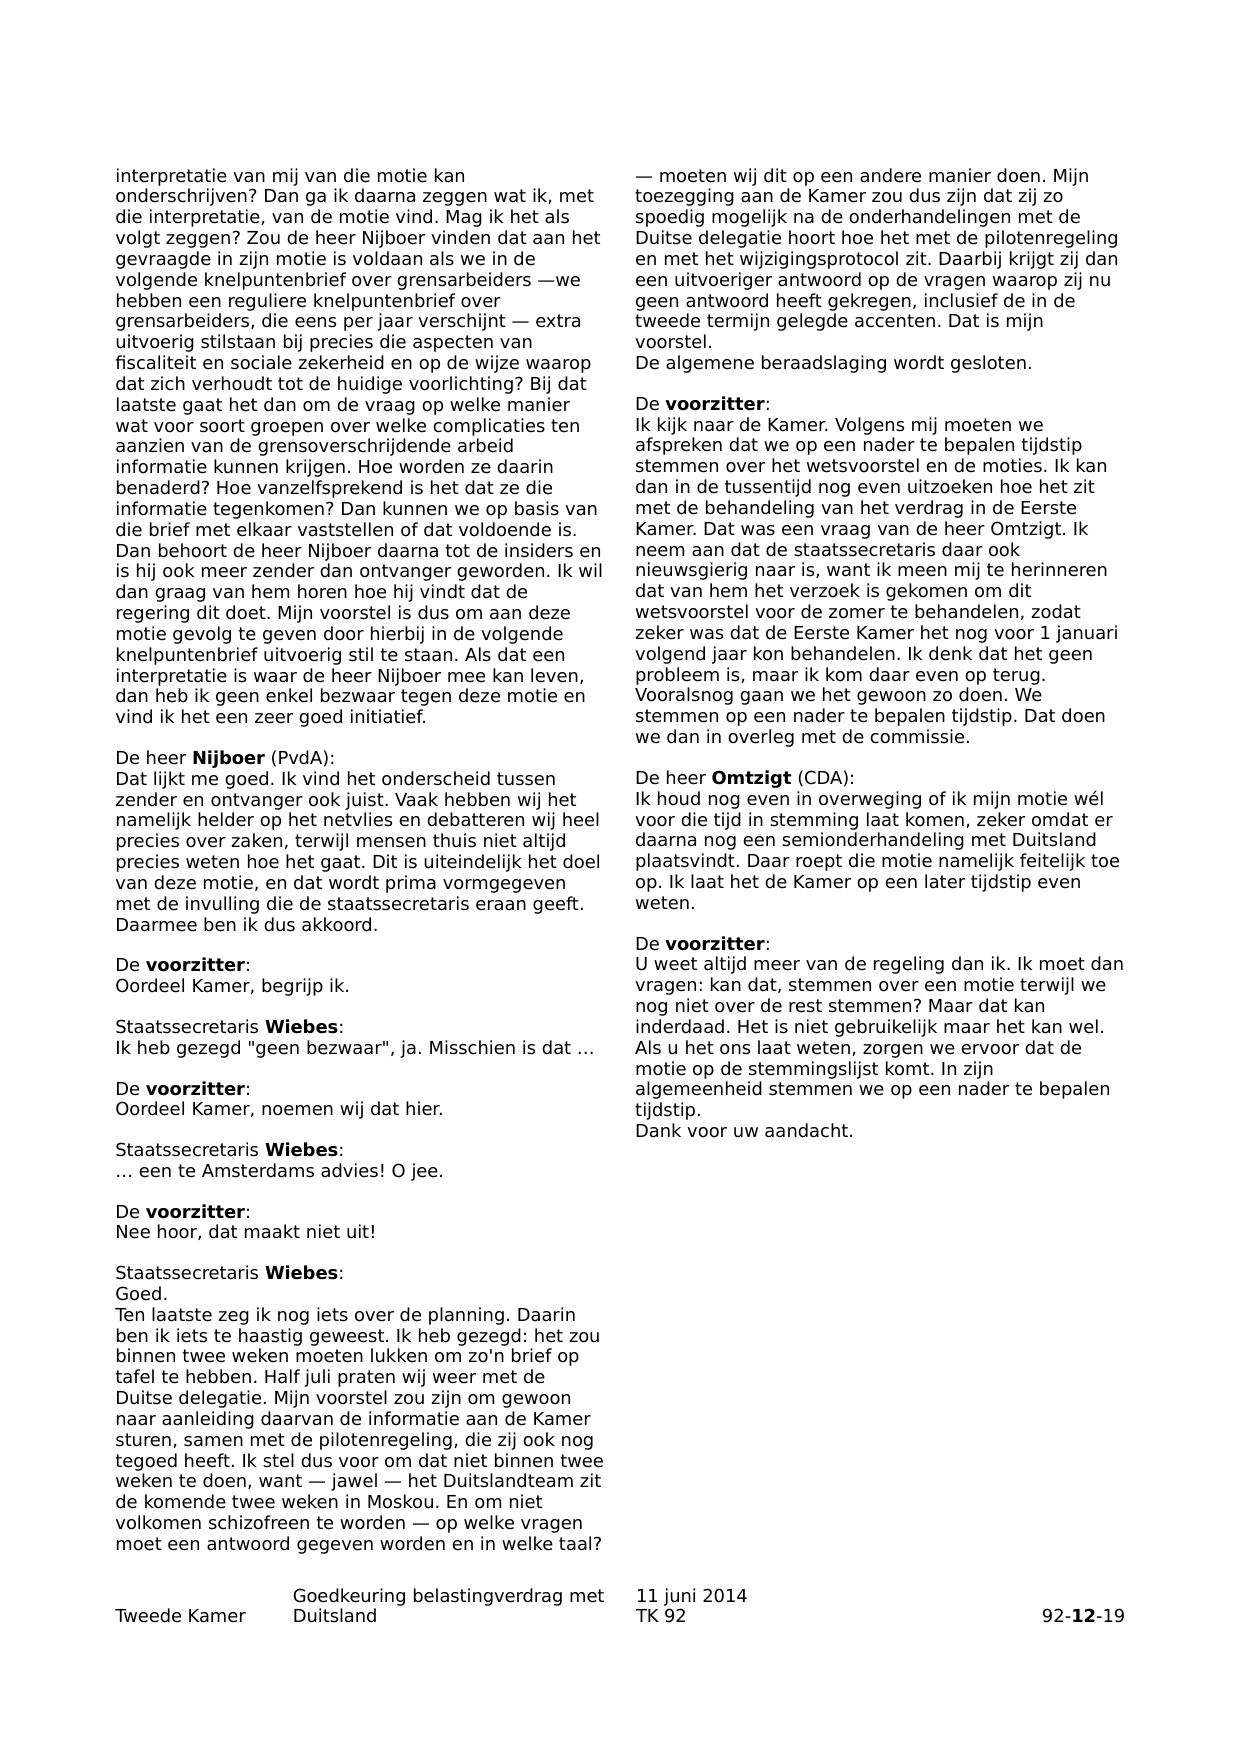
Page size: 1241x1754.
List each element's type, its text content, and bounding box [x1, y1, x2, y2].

text Staatssecretaris Wiebes: [115, 1140, 605, 1161]
text Staatssecretaris Wiebes: [115, 1263, 605, 1284]
text Dat lijkt me goed. Ik vind het onderscheid tussen zender en ontvanger ook juist. Vaak hebben wij het namelijk helder op het netvlies en debatteren wij heel precies over zaken, terwijl mensen thuis niet altijd precies weten hoe het gaat. Dit is uiteindelijk het doel van deze motie, en dat wordt prima vormgegeven met de invulling die de staatssecretaris eraan geeft. Daarmee ben ik dus akkoord. [115, 768, 605, 935]
text De voorzitter: [635, 933, 1125, 954]
text De voorzitter: [115, 1078, 605, 1099]
text De voorzitter: [115, 1201, 605, 1222]
text Dank voor uw aandacht. [635, 1121, 1125, 1142]
text Ik houd nog even in overweging of ik mijn motie wél voor die tijd in stemming laat komen, zeker omdat er daarna nog een semionderhandeling met Duitsland plaatsvindt. Daar roept die motie namelijk feitelijk toe op. Ik laat het de Kamer op een later tijdstip even weten. [635, 788, 1125, 913]
text De voorzitter: [635, 394, 1125, 414]
text Ik kijk naar de Kamer. Volgens mij moeten we afspreken dat we op een nader te bepalen tijdstip stemmen over het wetsvoorstel en de moties. Ik kan dan in de tussentijd nog even uitzoeken hoe het zit met de behandeling van het verdrag in de Eerste Kamer. Dat was een vraag van de heer Omtzigt. Ik neem aan dat de staatssecretaris daar ook nieuwsgierig naar is, want ik meen mij te herinneren dat van hem het verzoek is gekomen om dit wetsvoorstel voor de zomer te behandelen, zodat zeker was dat de Eerste Kamer het nog voor 1 januari volgend jaar kon behandelen. Ik denk dat het geen probleem is, maar ik kom daar even op terug. Vooralsnog gaan we het gewoon zo doen. We stemmen op een nader te bepalen tijdstip. Dat doen we dan in overleg met de commissie. [635, 414, 1125, 748]
text Goed. [115, 1284, 605, 1304]
text — moeten wij dit op een andere manier doen. Mijn toezegging aan de Kamer zou dus zijn dat zij zo spoedig mogelijk na de onderhandelingen met de Duitse delegatie hoort hoe het met de pilotenregeling en met het wijzigingsprotocol zit. Daarbij krijgt zij dan een uitvoeriger antwoord op de vragen waarop zij nu geen antwoord heeft gekregen, inclusief de in de tweede termijn gelegde accenten. Dat is mijn voorstel. [635, 165, 1125, 353]
text Ik heb gezegd "geen bezwaar", ja. Misschien is dat … [115, 1037, 605, 1058]
text De heer Nijboer (PvdA): [115, 748, 605, 768]
text … een te Amsterdams advies! O jee. [115, 1161, 605, 1181]
text Ten laatste zeg ik nog iets over de planning. Daarin ben ik iets te haastig geweest. Ik heb gezegd: het zou binnen twee weken moeten lukken om zo'n brief op tafel te hebben. Half juli praten wij weer met de Duitse delegatie. Mijn voorstel zou zijn om gewoon naar aanleiding daarvan de informatie aan de Kamer sturen, samen met de pilotenregeling, die zij ook nog tegoed heeft. Ik stel dus voor om dat niet binnen twee weken te doen, want — jawel — het Duitslandteam zit de komende twee weken in Moskou. En om niet volkomen schizofreen te worden — op welke vragen moet een antwoord gegeven worden en in welke taal? [115, 1304, 605, 1554]
text U weet altijd meer van de regeling dan ik. Ik moet dan vragen: kan dat, stemmen over een motie terwijl we nog niet over de rest stemmen? Maar dat kan inderdaad. Het is niet gebruikelijk maar het kan wel. Als u het ons laat weten, zorgen we ervoor dat de motie op de stemmingslijst komt. In zijn algemeenheid stemmen we op een nader te bepalen tijdstip. [635, 954, 1125, 1121]
text interpretatie van mij van die motie kan onderschrijven? Dan ga ik daarna zeggen wat ik, met die interpretatie, van de motie vind. Mag ik het als volgt zeggen? Zou de heer Nijboer vinden dat aan het gevraagde in zijn motie is voldaan als we in de volgende knelpuntenbrief over grensarbeiders —we hebben een reguliere knelpuntenbrief over grensarbeiders, die eens per jaar verschijnt — extra uitvoerig stilstaan bij precies die aspecten van fiscaliteit en sociale zekerheid en op de wijze waarop dat zich verhoudt tot de huidige voorlichting? Bij dat laatste gaat het dan om de vraag op welke manier wat voor soort groepen over welke complicaties ten aanzien van de grensoverschrijdende arbeid informatie kunnen krijgen. Hoe worden ze daarin benaderd? Hoe vanzelfsprekend is het dat ze die informatie tegenkomen? Dan kunnen we op basis van die brief met elkaar vaststellen of dat voldoende is. Dan behoort de heer Nijboer daarna tot de insiders en is hij ook meer zender dan ontvanger geworden. Ik wil dan graag van hem horen hoe hij vindt dat de regering dit doet. Mijn voorstel is dus om aan deze motie gevolg te geven door hierbij in de volgende knelpuntenbrief uitvoerig stil te staan. Als dat een interpretatie is waar de heer Nijboer mee kan leven, dan heb ik geen enkel bezwaar tegen deze motie en vind ik het een zeer goed initiatief. [115, 165, 605, 728]
text De heer Omtzigt (CDA): [635, 768, 1125, 788]
text Nee hoor, dat maakt niet uit! [115, 1222, 605, 1243]
text De voorzitter: [115, 955, 605, 976]
text De algemene beraadslaging wordt gesloten. [635, 353, 1125, 374]
text Staatssecretaris Wiebes: [115, 1017, 605, 1037]
text Oordeel Kamer, begrijp ik. [115, 976, 605, 997]
text Oordeel Kamer, noemen wij dat hier. [115, 1099, 605, 1120]
